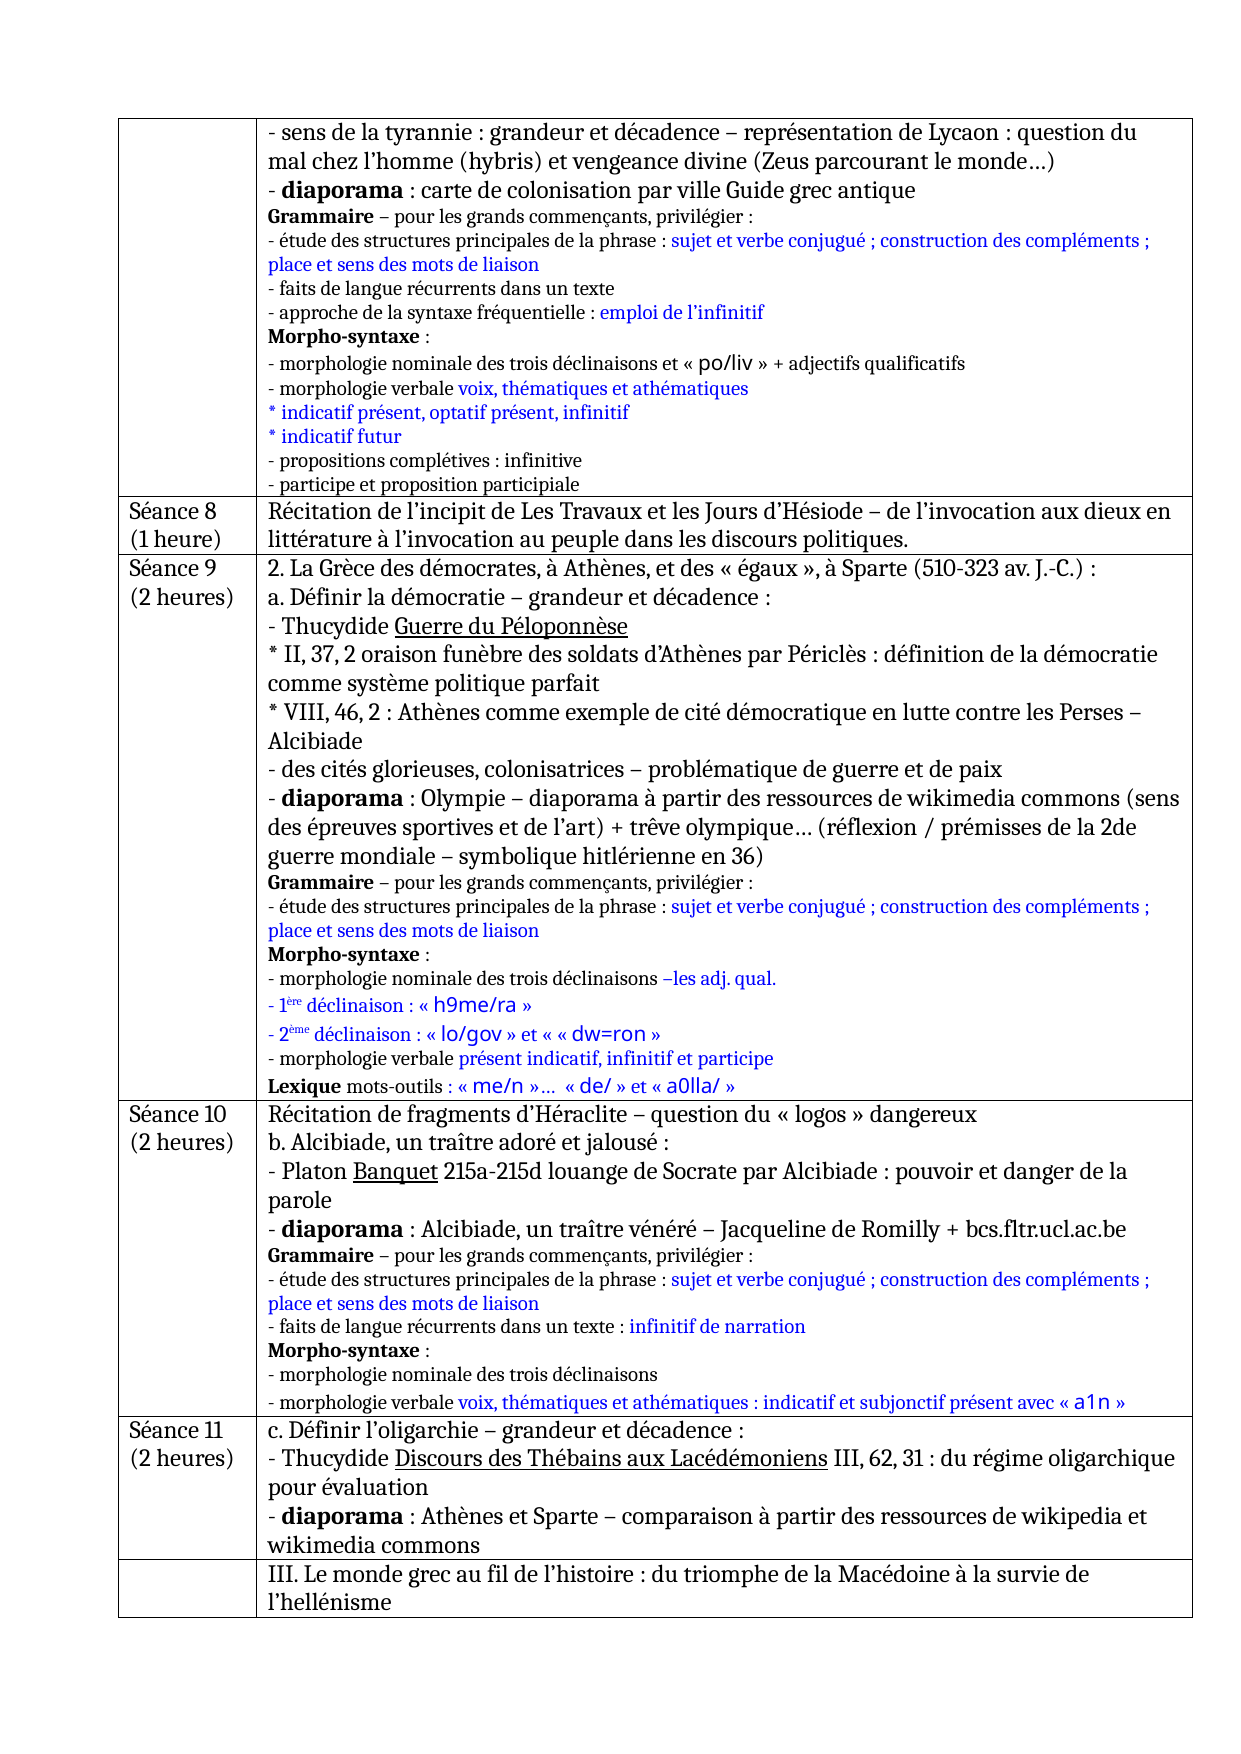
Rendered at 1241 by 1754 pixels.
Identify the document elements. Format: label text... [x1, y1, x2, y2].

table_cell [119, 1560, 256, 1617]
table_cell Séance 11 (2 heures) [119, 1417, 256, 1559]
table_cell Récitation de fragments d’Héraclite – question du « logos » dangereux b. Alcibiade, un traître adoré et jalousé : - Platon Banquet 215a-215d louange de Socrate par Alcibiade : pouvoir et danger de la parole - diaporama : Alcibiade, un traître vénéré – Jacqueline de Romilly + bcs.fltr.ucl.ac.be Grammaire – pour les grands commençants, privilégier : - étude des structures principales de la phrase : sujet et verbe conjugué ; construction des compléments ; place et sens des mots de liaison - faits de langue récurrents dans un texte : infinitif de narration Morpho-syntaxe : - morphologie nominale des trois déclinaisons - morphologie verbale voix, thématiques et athématiques : indicatif et subjonctif présent avec « a1n » [257, 1101, 1192, 1416]
table_cell 2. La Grèce des démocrates, à Athènes, et des « égaux », à Sparte (510-323 av. J.-C.) : a. Définir la démocratie – grandeur et décadence : - Thucydide Guerre du Péloponnèse * II, 37, 2 oraison funèbre des soldats d’Athènes par Périclès : définition de la démocratie comme système politique parfait * VIII, 46, 2 : Athènes comme exemple de cité démocratique en lutte contre les Perses – Alcibiade - des cités glorieuses, colonisatrices – problématique de guerre et de paix - diaporama : Olympie – diaporama à partir des ressources de wikimedia commons (sens des épreuves sportives et de l’art) + trêve olympique… (réflexion / prémisses de la 2de guerre mondiale – symbolique hitlérienne en 36) Grammaire – pour les grands commençants, privilégier : - étude des structures principales de la phrase : sujet et verbe conjugué ; construction des compléments ; place et sens des mots de liaison Morpho-syntaxe : - morphologie nominale des trois déclinaisons –les adj. qual. - 1ère déclinaison : « h9me/ra » - 2ème déclinaison : « lo/gov » et « « dw=ron » - morphologie verbale présent indicatif, infinitif et participe Lexique mots-outils : « me/n »… « de/ » et « a0lla/ » [257, 555, 1192, 1099]
table_cell III. Le monde grec au fil de l’histoire : du triomphe de la Macédoine à la survie de l’hellénisme [257, 1560, 1192, 1617]
table_cell [119, 119, 256, 496]
table_cell Séance 10 (2 heures) [119, 1101, 256, 1416]
table_cell - sens de la tyrannie : grandeur et décadence – représentation de Lycaon : question du mal chez l’homme (hybris) et vengeance divine (Zeus parcourant le monde…) - diaporama : carte de colonisation par ville Guide grec antique Grammaire – pour les grands commençants, privilégier : - étude des structures principales de la phrase : sujet et verbe conjugué ; construction des compléments ; place et sens des mots de liaison - faits de langue récurrents dans un texte - approche de la syntaxe fréquentielle : emploi de l’infinitif Morpho-syntaxe : - morphologie nominale des trois déclinaisons et « po/liv » + adjectifs qualificatifs - morphologie verbale voix, thématiques et athématiques * indicatif présent, optatif présent, infinitif * indicatif futur - propositions complétives : infinitive - participe et proposition participiale [257, 119, 1192, 496]
table_cell Récitation de l’incipit de Les Travaux et les Jours d’Hésiode – de l’invocation aux dieux en littérature à l’invocation au peuple dans les discours politiques. [257, 497, 1192, 554]
table_cell Séance 8 (1 heure) [119, 497, 256, 554]
table_cell Séance 9 (2 heures) [119, 555, 256, 1099]
table_cell c. Définir l’oligarchie – grandeur et décadence : - Thucydide Discours des Thébains aux Lacédémoniens III, 62, 31 : du régime oligarchique pour évaluation - diaporama : Athènes et Sparte – comparaison à partir des ressources de wikipedia et wikimedia commons [257, 1417, 1192, 1559]
